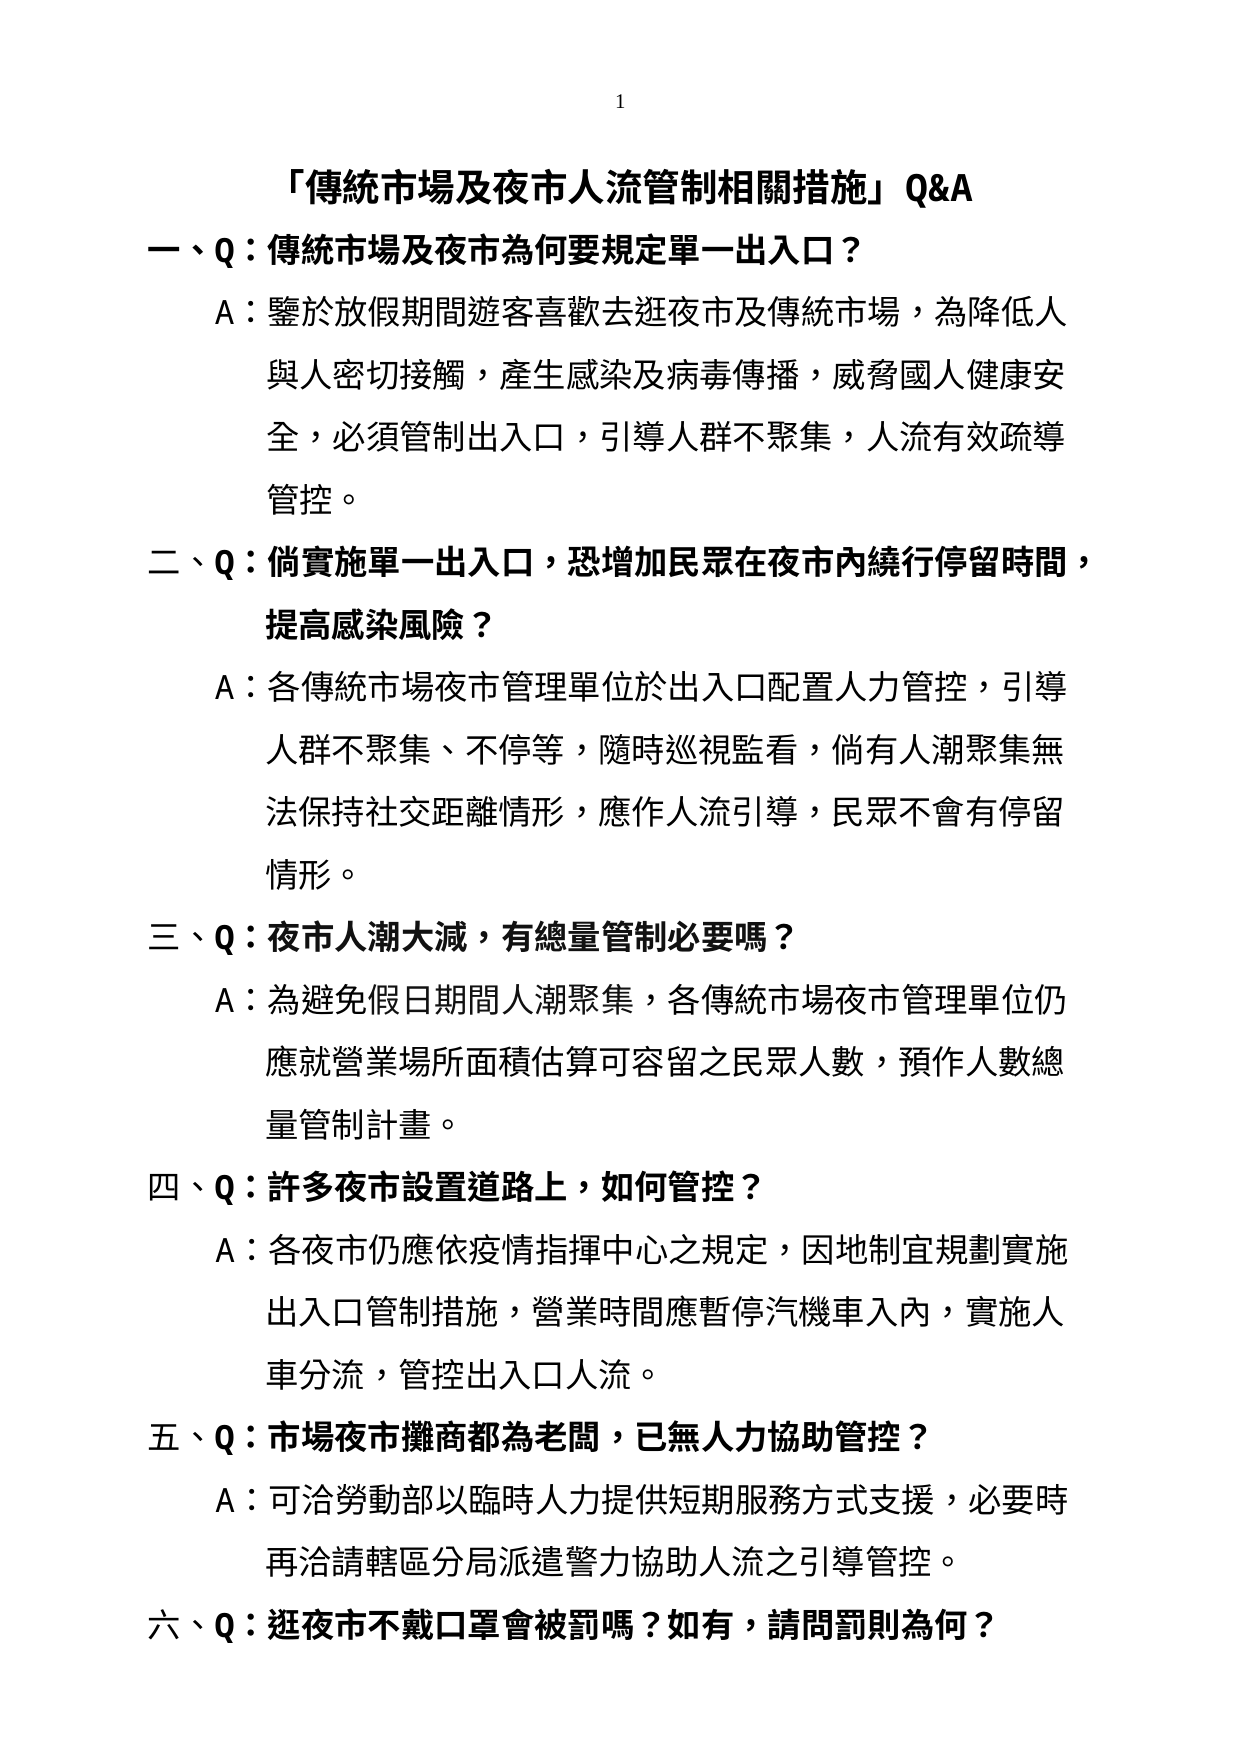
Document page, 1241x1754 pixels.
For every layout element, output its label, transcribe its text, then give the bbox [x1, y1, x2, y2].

text 五、Q：市場夜市攤商都為老闆，已無人力協助管控？ [148, 1394, 1092, 1456]
text A：為避免假日期間人潮聚集，各傳統市場夜市管理單位仍應就營業場所面積估算可容留之民眾人數，預作人數總量管制計畫。 [148, 956, 1092, 1144]
text A：各夜市仍應依疫情指揮中心之規定，因地制宜規劃實施出入口管制措施，營業時間應暫停汽機車入內，實施人車分流，管控出入口人流。 [215, 1206, 1092, 1394]
text 一、Q：傳統市場及夜市為何要規定單一出入口？ [148, 206, 1092, 269]
text 二、Q：倘實施單一出入口，恐增加民眾在夜市內繞行停留時間，提高感染風險？ [148, 519, 1092, 644]
text 四、Q：許多夜市設置道路上，如何管控？ [148, 1144, 1092, 1206]
text 三、Q：夜市人潮大減，有總量管制必要嗎？ [148, 894, 1092, 956]
text 六、Q：逛夜市不戴口罩會被罰嗎？如有，請問罰則為何？ [148, 1581, 1092, 1644]
text 「傳統市場及夜市人流管制相關措施」Q&A [148, 144, 1092, 206]
text A：可洽勞動部以臨時人力提供短期服務方式支援，必要時再洽請轄區分局派遣警力協助人流之引導管控。 [215, 1456, 1092, 1581]
text A：鑒於放假期間遊客喜歡去逛夜市及傳統市場，為降低人與人密切接觸，產生感染及病毒傳播，威脅國人健康安全，必須管制出入口，引導人群不聚集，人流有效疏導管控。 [148, 269, 1092, 519]
text A：各傳統市場夜市管理單位於出入口配置人力管控，引導人群不聚集、不停等，隨時巡視監看，倘有人潮聚集無法保持社交距離情形，應作人流引導，民眾不會有停留情形。 [148, 644, 1092, 894]
